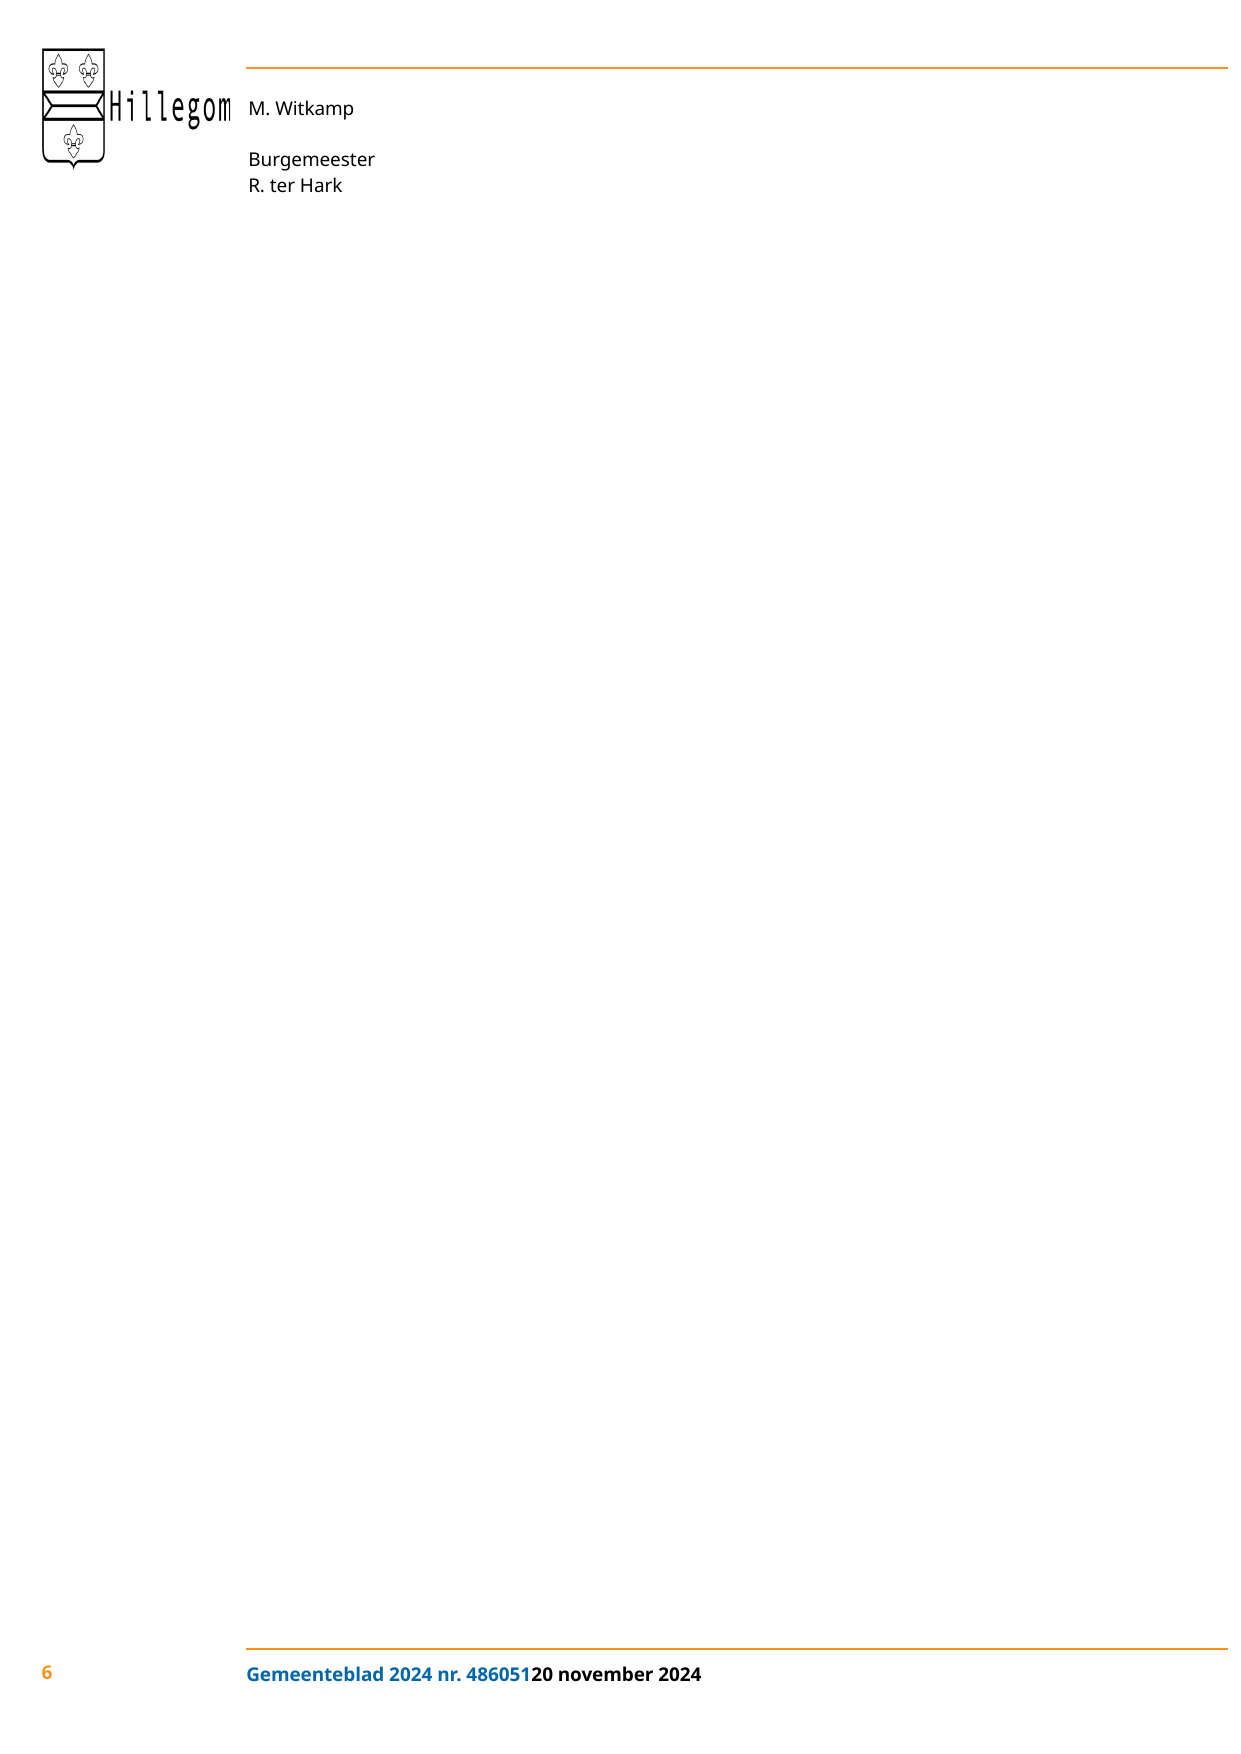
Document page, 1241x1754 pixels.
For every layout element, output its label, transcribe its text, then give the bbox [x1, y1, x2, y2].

text R. ter Hark [248, 172, 1152, 198]
text M. Witkamp [248, 95, 1152, 121]
picture [41, 47, 231, 172]
text Burgemeester [248, 146, 1152, 172]
